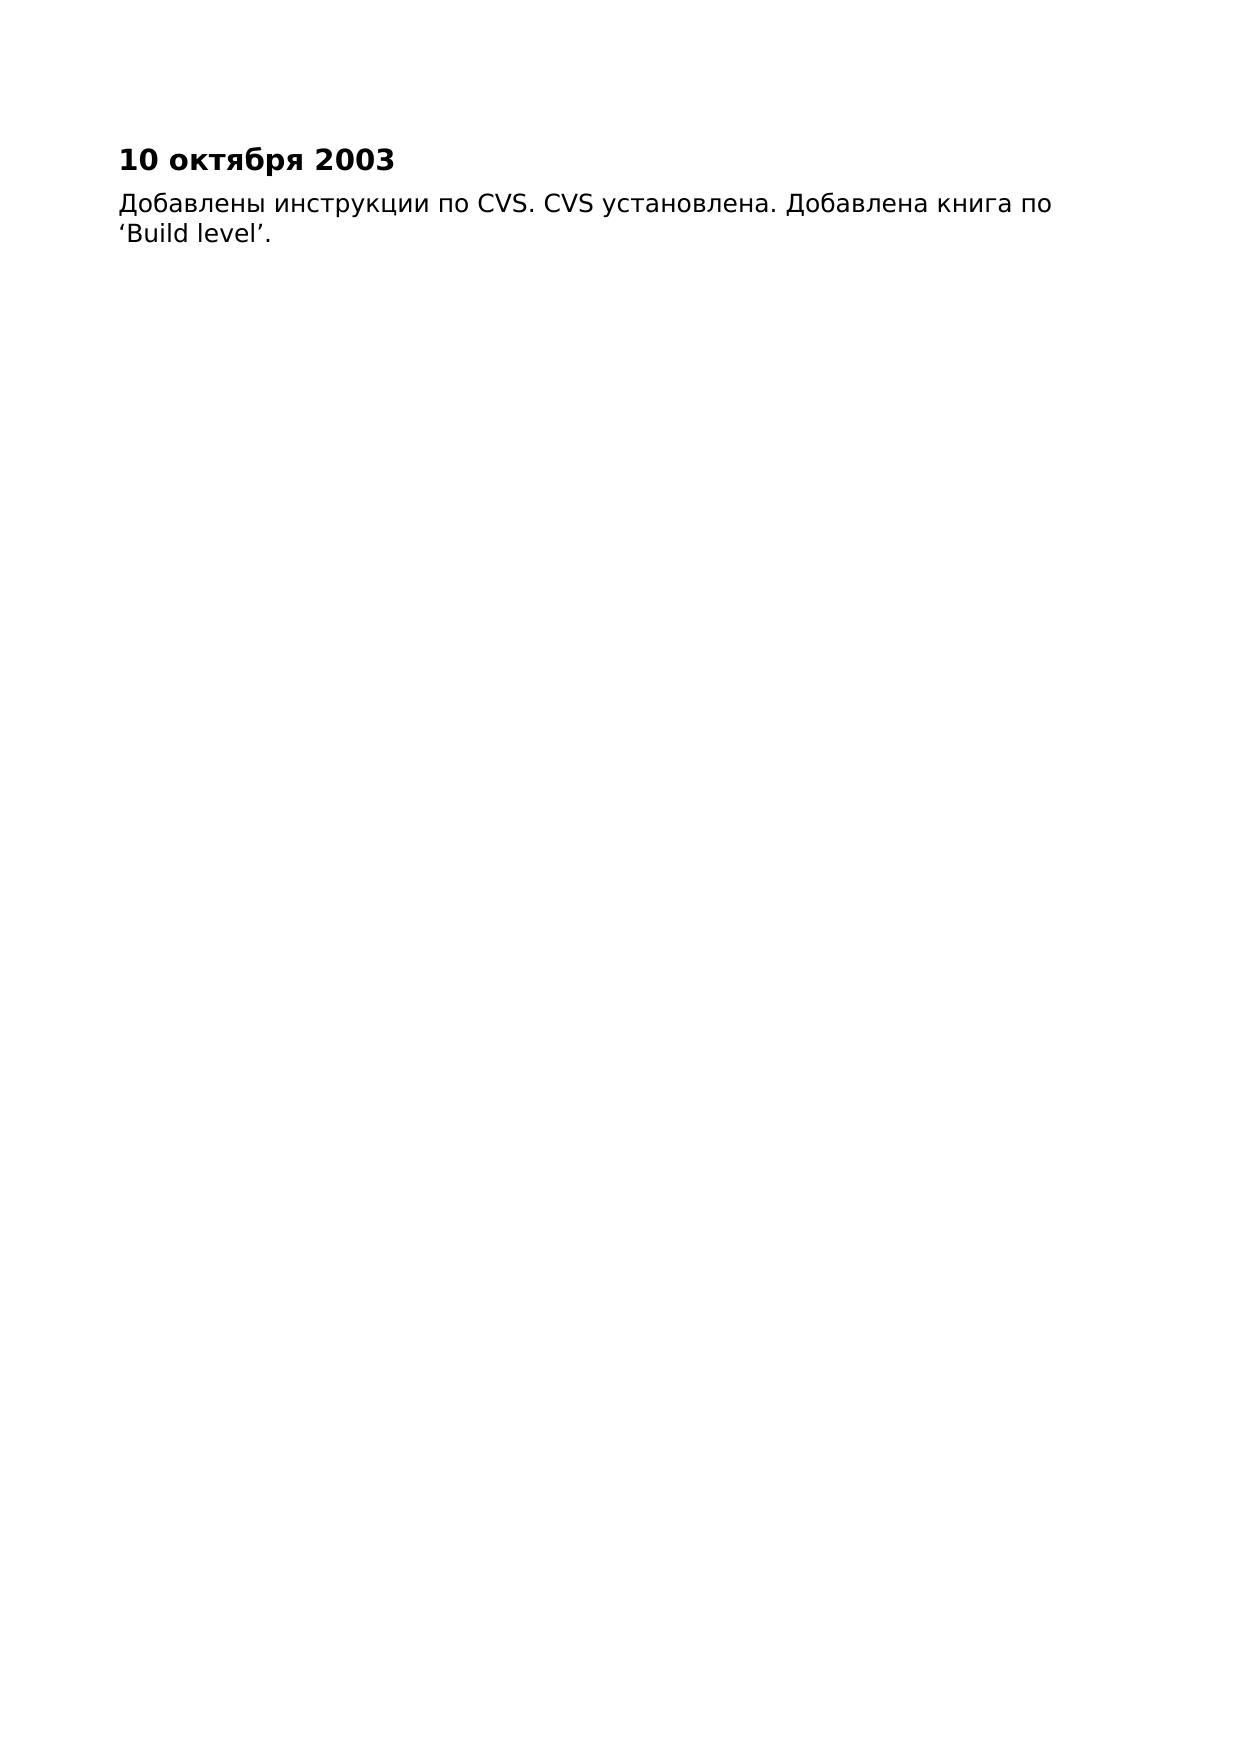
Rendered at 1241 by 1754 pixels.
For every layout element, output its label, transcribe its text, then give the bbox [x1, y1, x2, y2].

subtitle 10 октября 2003 [118, 143, 1122, 177]
text Добавлены инструкции по CVS. CVS установлена. Добавлена книга по ‘Build level’. [118, 189, 1122, 248]
